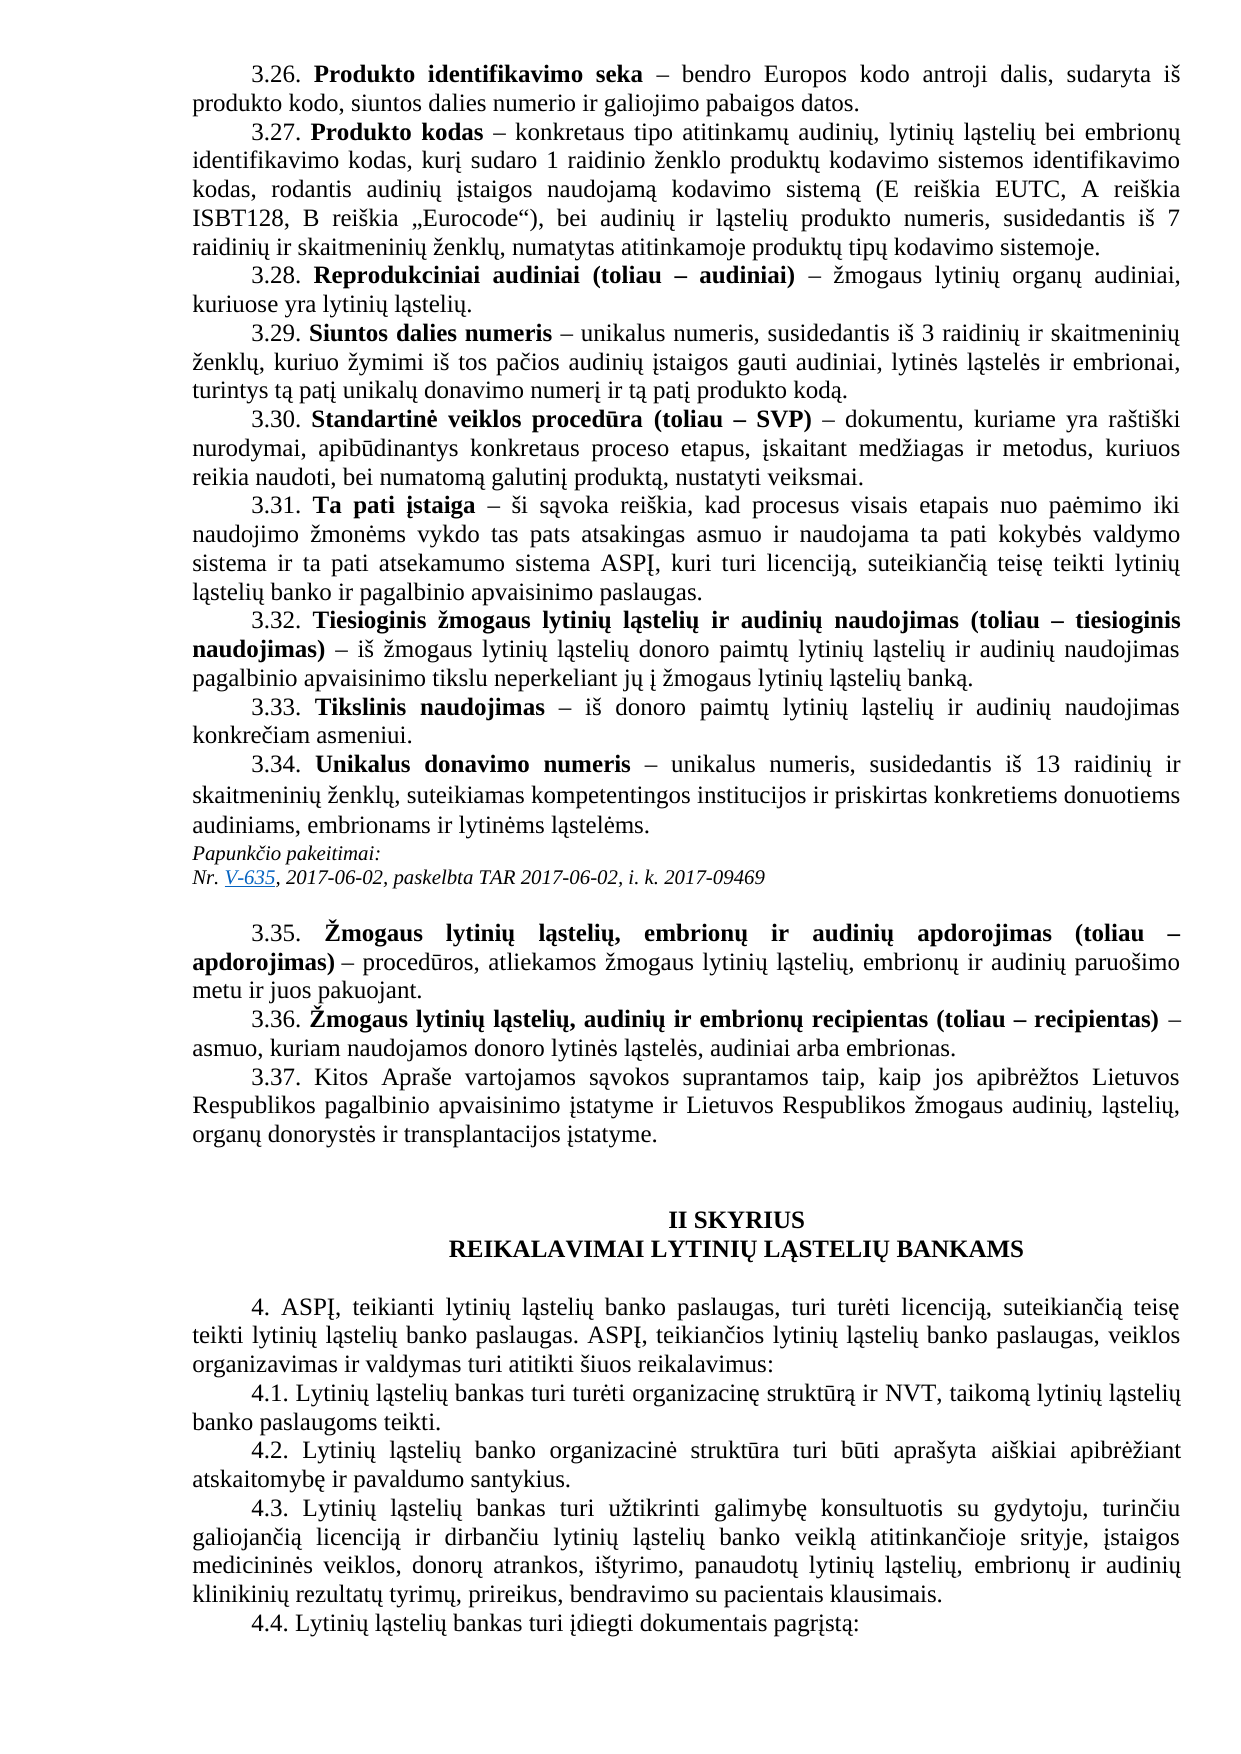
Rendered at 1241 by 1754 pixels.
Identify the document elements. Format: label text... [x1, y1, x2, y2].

text 4.2. Lytinių ląstelių banko organizacinė struktūra turi būti aprašyta aiškiai apibrėžiant atskaitomybę ir pavaldumo santykius. [192, 1436, 1181, 1493]
text REIKALAVIMAI LYTINIŲ LĄSTELIŲ BANKAMS [192, 1234, 1181, 1263]
text 4.1. Lytinių ląstelių bankas turi turėti organizacinę struktūrą ir NVT, taikomą lytinių ląstelių banko paslaugoms teikti. [192, 1378, 1181, 1436]
text 3.27. Produkto kodas – konkretaus tipo atitinkamų audinių, lytinių ląstelių bei embrionų identifikavimo kodas, kurį sudaro 1 raidinio ženklo produktų kodavimo sistemos identifikavimo kodas, rodantis audinių įstaigos naudojamą kodavimo sistemą (E reiškia EUTC, A reiškia ISBT128, B reiškia „Eurocode“), bei audinių ir ląstelių produkto numeris, susidedantis iš 7 raidinių ir skaitmeninių ženklų, numatytas atitinkamoje produktų tipų kodavimo sistemoje. [192, 117, 1181, 260]
text 3.32. Tiesioginis žmogaus lytinių ląstelių ir audinių naudojimas (toliau – tiesioginis naudojimas) – iš žmogaus lytinių ląstelių donoro paimtų lytinių ląstelių ir audinių naudojimas pagalbinio apvaisinimo tikslu neperkeliant jų į žmogaus lytinių ląstelių banką. [192, 605, 1181, 692]
text 3.37. Kitos Apraše vartojamos sąvokos suprantamos taip, kaip jos apibrėžtos Lietuvos Respublikos pagalbinio apvaisinimo įstatyme ir Lietuvos Respublikos žmogaus audinių, ląstelių, organų donorystės ir transplantacijos įstatyme. [192, 1062, 1181, 1148]
text 3.34. Unikalus donavimo numeris – unikalus numeris, susidedantis iš 13 raidinių ir skaitmeninių ženklų, suteikiamas kompetentingos institucijos ir priskirtas konkretiems donuotiems audiniams, embrionams ir lytinėms ląstelėms. [192, 749, 1181, 839]
text 3.35. Žmogaus lytinių ląstelių, embrionų ir audinių apdorojimas (toliau – apdorojimas) – procedūros, atliekamos žmogaus lytinių ląstelių, embrionų ir audinių paruošimo metu ir juos pakuojant. [192, 918, 1181, 1004]
text 3.33. Tikslinis naudojimas – iš donoro paimtų lytinių ląstelių ir audinių naudojimas konkrečiam asmeniui. [192, 692, 1181, 749]
text 4.4. Lytinių ląstelių bankas turi įdiegti dokumentais pagrįstą: [192, 1608, 1181, 1637]
text 3.26. Produkto identifikavimo seka – bendro Europos kodo antroji dalis, sudaryta iš produkto kodo, siuntos dalies numerio ir galiojimo pabaigos datos. [192, 59, 1181, 117]
text 4.3. Lytinių ląstelių bankas turi užtikrinti galimybę konsultuotis su gydytoju, turinčiu galiojančią licenciją ir dirbančiu lytinių ląstelių banko veiklą atitinkančioje srityje, įstaigos medicininės veiklos, donorų atrankos, ištyrimo, panaudotų lytinių ląstelių, embrionų ir audinių klinikinių rezultatų tyrimų, prireikus, bendravimo su pacientais klausimais. [192, 1493, 1181, 1608]
text Nr. V-635, 2017-06-02, paskelbta TAR 2017-06-02, i. k. 2017-09469 [192, 865, 1181, 889]
text 3.36. Žmogaus lytinių ląstelių, audinių ir embrionų recipientas (toliau – recipientas) – asmuo, kuriam naudojamos donoro lytinės ląstelės, audiniai arba embrionas. [192, 1004, 1181, 1062]
text 3.29. Siuntos dalies numeris – unikalus numeris, susidedantis iš 3 raidinių ir skaitmeninių ženklų, kuriuo žymimi iš tos pačios audinių įstaigos gauti audiniai, lytinės ląstelės ir embrionai, turintys tą patį unikalų donavimo numerį ir tą patį produkto kodą. [192, 318, 1181, 404]
text 3.30. Standartinė veiklos procedūra (toliau – SVP) – dokumentu, kuriame yra raštiški nurodymai, apibūdinantys konkretaus proceso etapus, įskaitant medžiagas ir metodus, kuriuos reikia naudoti, bei numatomą galutinį produktą, nustatyti veiksmai. [192, 404, 1181, 490]
text II SKYRIUS [192, 1206, 1181, 1234]
text Papunkčio pakeitimai: [192, 841, 1181, 865]
text 3.31. Ta pati įstaiga – ši sąvoka reiškia, kad procesus visais etapais nuo paėmimo iki naudojimo žmonėms vykdo tas pats atsakingas asmuo ir naudojama ta pati kokybės valdymo sistema ir ta pati atsekamumo sistema ASPĮ, kuri turi licenciją, suteikiančią teisę teikti lytinių ląstelių banko ir pagalbinio apvaisinimo paslaugas. [192, 490, 1181, 605]
text 3.28. Reprodukciniai audiniai (toliau – audiniai) – žmogaus lytinių organų audiniai, kuriuose yra lytinių ląstelių. [192, 260, 1181, 318]
text 4. ASPĮ, teikianti lytinių ląstelių banko paslaugas, turi turėti licenciją, suteikiančią teisę teikti lytinių ląstelių banko paslaugas. ASPĮ, teikiančios lytinių ląstelių banko paslaugas, veiklos organizavimas ir valdymas turi atitikti šiuos reikalavimus: [192, 1292, 1181, 1378]
